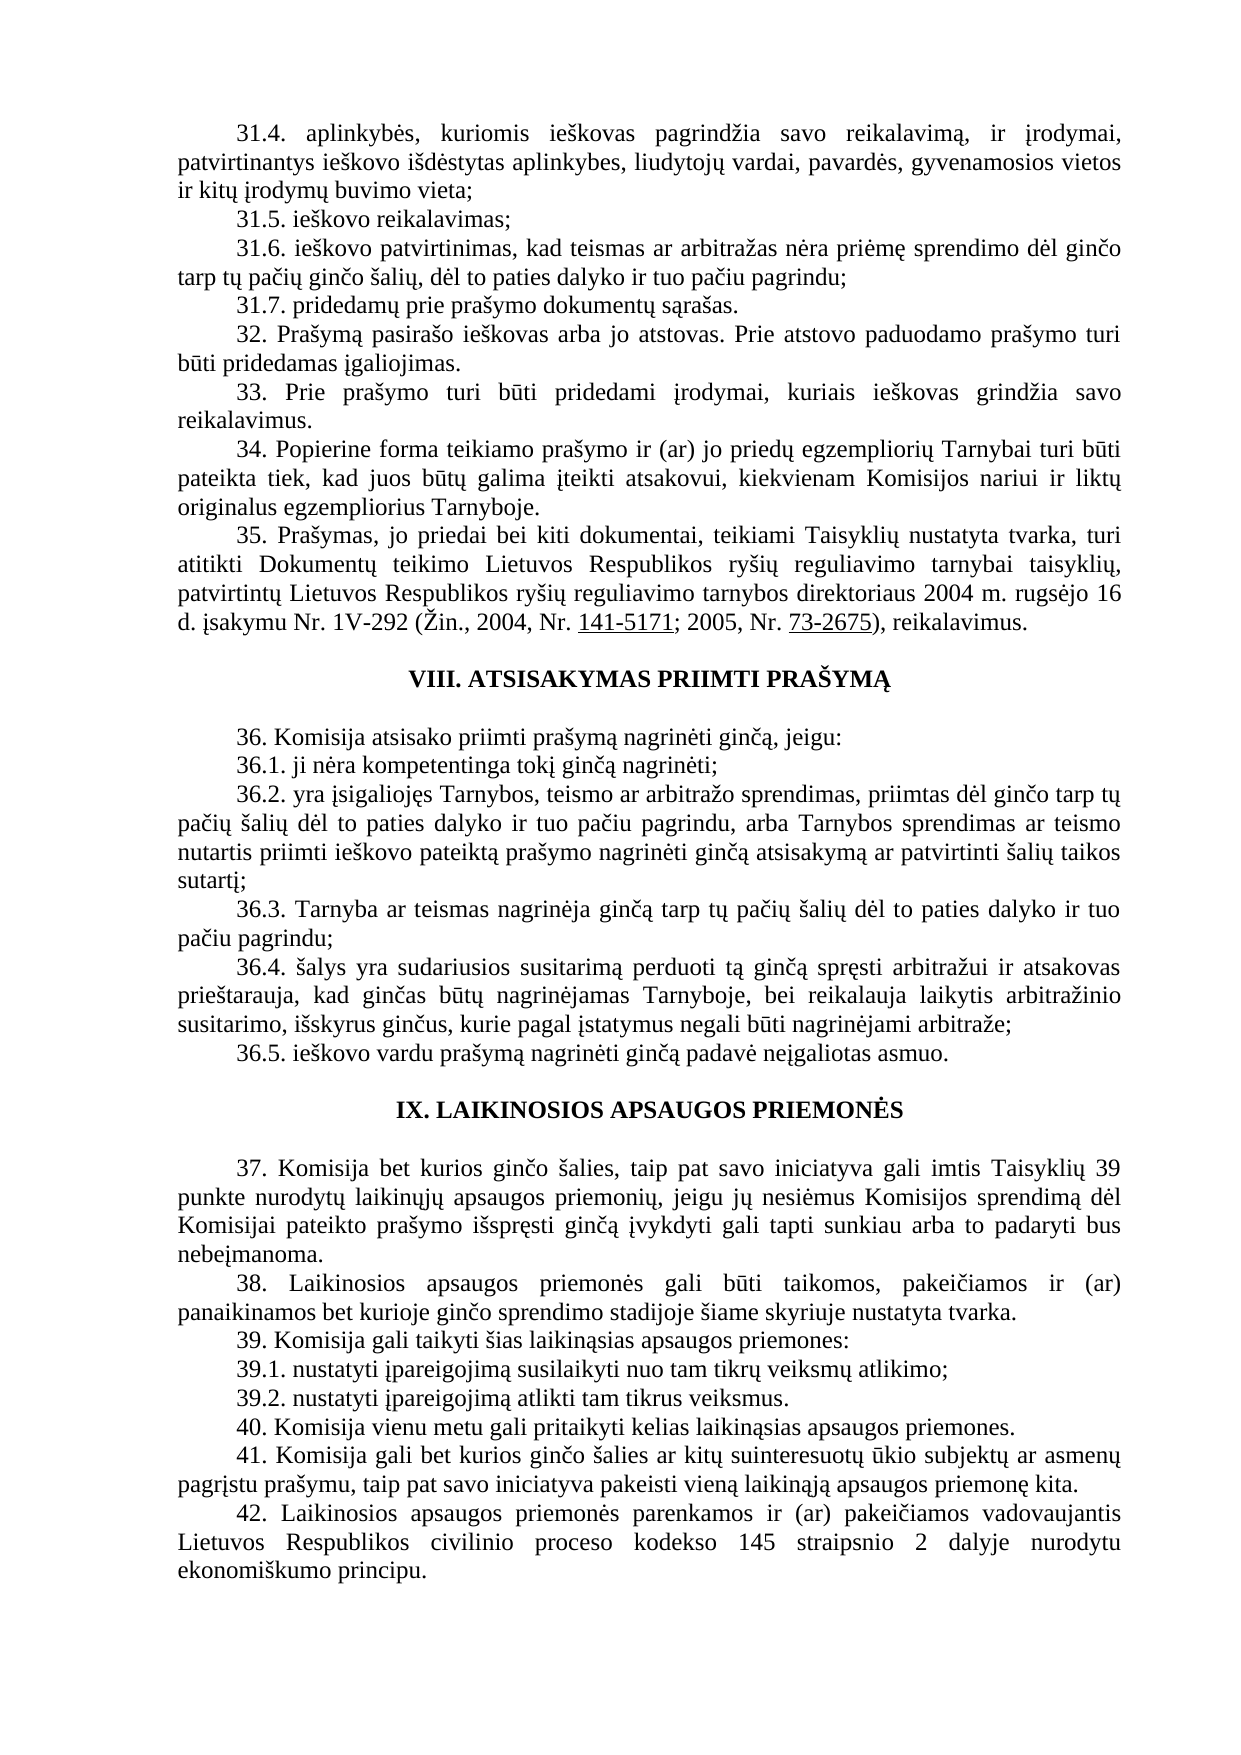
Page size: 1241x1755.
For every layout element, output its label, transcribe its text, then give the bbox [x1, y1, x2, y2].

text 36.2. yra įsigaliojęs Tarnybos, teismo ar arbitražo sprendimas, priimtas dėl ginčo tarp tų pačių šalių dėl to paties dalyko ir tuo pačiu pagrindu, arba Tarnybos sprendimas ar teismo nutartis priimti ieškovo pateiktą prašymo nagrinėti ginčą atsisakymą ar patvirtinti šalių taikos sutartį; [177, 779, 1122, 894]
text 35. Prašymas, jo priedai bei kiti dokumentai, teikiami Taisyklių nustatyta tvarka, turi atitikti Dokumentų teikimo Lietuvos Respublikos ryšių reguliavimo tarnybai taisyklių, patvirtintų Lietuvos Respublikos ryšių reguliavimo tarnybos direktoriaus 2004 m. rugsėjo 16 d. įsakymu Nr. 1V-292 (Žin., 2004, Nr. 141-5171; 2005, Nr. 73-2675), reikalavimus. [177, 521, 1122, 636]
text 31.6. ieškovo patvirtinimas, kad teismas ar arbitražas nėra priėmę sprendimo dėl ginčo tarp tų pačių ginčo šalių, dėl to paties dalyko ir tuo pačiu pagrindu; [177, 233, 1122, 291]
text 31.4. aplinkybės, kuriomis ieškovas pagrindžia savo reikalavimą, ir įrodymai, patvirtinantys ieškovo išdėstytas aplinkybes, liudytojų vardai, pavardės, gyvenamosios vietos ir kitų įrodymų buvimo vieta; [177, 118, 1122, 204]
text IX. LAIKINOSIOS APSAUGOS PRIEMONĖS [177, 1096, 1122, 1124]
text 41. Komisija gali bet kurios ginčo šalies ar kitų suinteresuotų ūkio subjektų ar asmenų pagrįstu prašymu, taip pat savo iniciatyva pakeisti vieną laikinąją apsaugos priemonę kita. [177, 1441, 1122, 1498]
text 31.5. ieškovo reikalavimas; [177, 204, 1122, 233]
text 32. Prašymą pasirašo ieškovas arba jo atstovas. Prie atstovo paduodamo prašymo turi būti pridedamas įgaliojimas. [177, 319, 1122, 377]
text 36.4. šalys yra sudariusios susitarimą perduoti tą ginčą spręsti arbitražui ir atsakovas prieštarauja, kad ginčas būtų nagrinėjamas Tarnyboje, bei reikalauja laikytis arbitražinio susitarimo, išskyrus ginčus, kurie pagal įstatymus negali būti nagrinėjami arbitraže; [177, 952, 1122, 1038]
text 37. Komisija bet kurios ginčo šalies, taip pat savo iniciatyva gali imtis Taisyklių 39 punkte nurodytų laikinųjų apsaugos priemonių, jeigu jų nesiėmus Komisijos sprendimą dėl Komisijai pateikto prašymo išspręsti ginčą įvykdyti gali tapti sunkiau arba to padaryti bus nebeįmanoma. [177, 1153, 1122, 1268]
text 33. Prie prašymo turi būti pridedami įrodymai, kuriais ieškovas grindžia savo reikalavimus. [177, 377, 1122, 434]
text 40. Komisija vienu metu gali pritaikyti kelias laikinąsias apsaugos priemones. [177, 1412, 1122, 1441]
text VIII. ATSISAKYMAS PRIIMTI PRAŠYMĄ [177, 664, 1122, 693]
text 31.7. pridedamų prie prašymo dokumentų sąrašas. [177, 291, 1122, 319]
text 39. Komisija gali taikyti šias laikinąsias apsaugos priemones: [177, 1326, 1122, 1354]
text 36.1. ji nėra kompetentinga tokį ginčą nagrinėti; [177, 751, 1122, 779]
text 34. Popierine forma teikiamo prašymo ir (ar) jo priedų egzempliorių Tarnybai turi būti pateikta tiek, kad juos būtų galima įteikti atsakovui, kiekvienam Komisijos nariui ir liktų originalus egzempliorius Tarnyboje. [177, 434, 1122, 521]
text 39.1. nustatyti įpareigojimą susilaikyti nuo tam tikrų veiksmų atlikimo; [177, 1354, 1122, 1383]
text 36.5. ieškovo vardu prašymą nagrinėti ginčą padavė neįgaliotas asmuo. [177, 1038, 1122, 1067]
text 39.2. nustatyti įpareigojimą atlikti tam tikrus veiksmus. [177, 1383, 1122, 1412]
text 36.3. Tarnyba ar teismas nagrinėja ginčą tarp tų pačių šalių dėl to paties dalyko ir tuo pačiu pagrindu; [177, 894, 1122, 952]
text 38. Laikinosios apsaugos priemonės gali būti taikomos, pakeičiamos ir (ar) panaikinamos bet kurioje ginčo sprendimo stadijoje šiame skyriuje nustatyta tvarka. [177, 1268, 1122, 1326]
text 36. Komisija atsisako priimti prašymą nagrinėti ginčą, jeigu: [177, 722, 1122, 751]
text 42. Laikinosios apsaugos priemonės parenkamos ir (ar) pakeičiamos vadovaujantis Lietuvos Respublikos civilinio proceso kodekso 145 straipsnio 2 dalyje nurodytu ekonomiškumo principu. [177, 1498, 1122, 1584]
